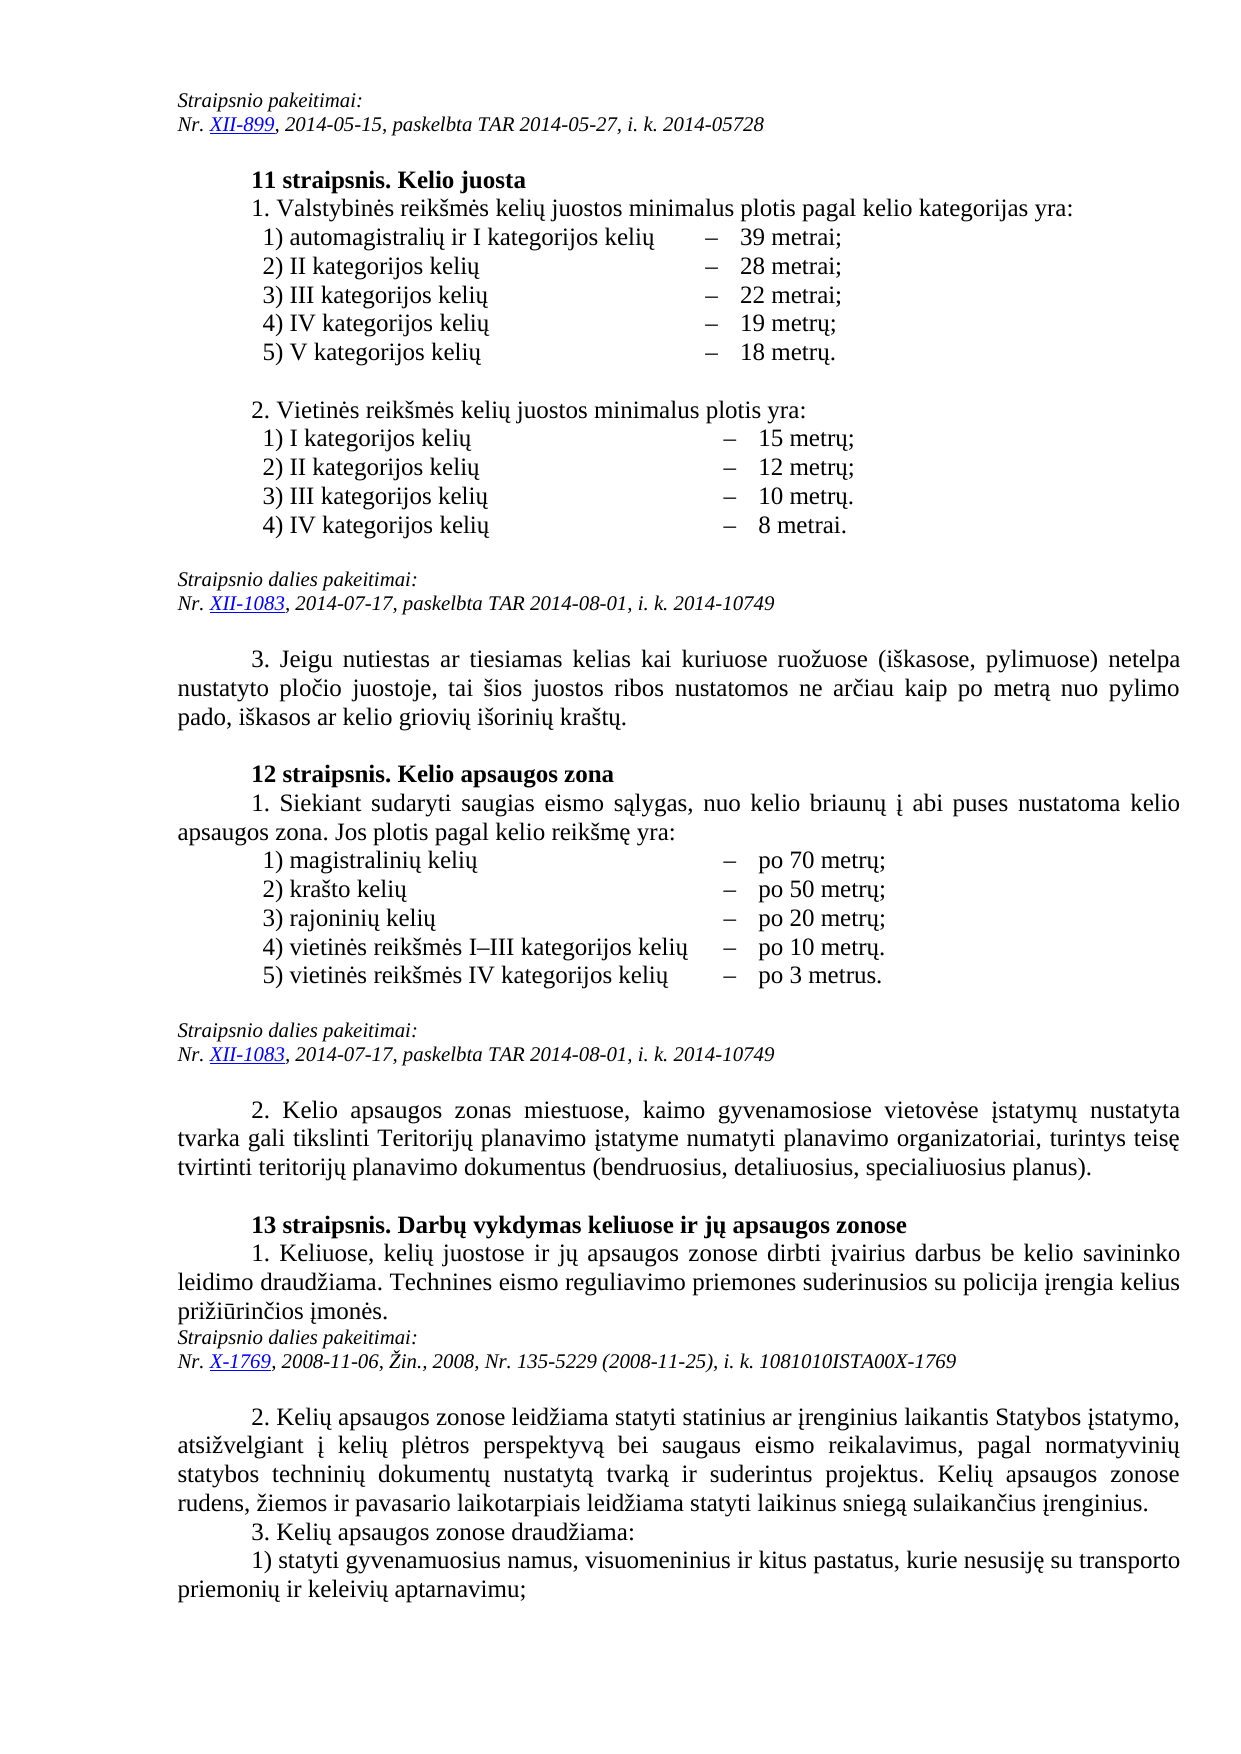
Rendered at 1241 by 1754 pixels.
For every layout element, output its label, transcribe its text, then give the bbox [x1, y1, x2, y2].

table_cell 22 metrai; [729, 280, 1181, 308]
text Straipsnio dalies pakeitimai: [177, 1018, 1181, 1042]
text Straipsnio pakeitimai: [177, 88, 1181, 112]
table_cell 5) vietinės reikšmės IV kategorijos kelių [177, 960, 705, 989]
text Nr. XII-899, 2014-05-15, paskelbta TAR 2014-05-27, i. k. 2014-05728 [177, 112, 1181, 136]
text 2. Vietinės reikšmės kelių juostos minimalus plotis yra: [177, 395, 1181, 423]
table_cell – [705, 903, 747, 932]
table_cell 10 metrų. [747, 481, 1199, 510]
table_cell – [687, 251, 729, 280]
text 1) statyti gyvenamuosius namus, visuomeninius ir kitus pastatus, kurie nesusiję su transporto priemonių ir keleivių aptarnavimu; [177, 1545, 1181, 1603]
table_header – [705, 424, 747, 452]
table_cell 4) vietinės reikšmės I–III kategorijos kelių [177, 932, 705, 960]
table_cell – [705, 960, 747, 989]
table_cell po 3 metrus. [747, 960, 1199, 989]
table_cell – [705, 932, 747, 960]
text 12 straipsnis. Kelio apsaugos zona [177, 759, 1181, 788]
table_cell – [687, 280, 729, 308]
text 1. Valstybinės reikšmės kelių juostos minimalus plotis pagal kelio kategorijas yra: [177, 193, 1181, 222]
table_cell – [705, 510, 747, 538]
text Nr. XII-1083, 2014-07-17, paskelbta TAR 2014-08-01, i. k. 2014-10749 [177, 591, 1181, 615]
table_cell – [687, 309, 729, 337]
text 1. Siekiant sudaryti saugias eismo sąlygas, nuo kelio briaunų į abi puses nustatoma kelio apsaugos zona. Jos plotis pagal kelio reikšmę yra: [177, 788, 1181, 845]
table_cell – [687, 337, 729, 366]
text 2. Kelių apsaugos zonose leidžiama statyti statinius ar įrenginius laikantis Statybos įstatymo, atsižvelgiant į kelių plėtros perspektyvą bei saugaus eismo reikalavimus, pagal normatyvinių statybos techninių dokumentų nustatytą tvarką ir suderintus projektus. Kelių apsaugos zonose rudens, žiemos ir pavasario laikotarpiais leidžiama statyti laikinus sniegą sulaikančius įrenginius. [177, 1402, 1181, 1517]
text 2. Kelio apsaugos zonas miestuose, kaimo gyvenamosiose vietovėse įstatymų nustatyta tvarka gali tikslinti Teritorijų planavimo įstatyme numatyti planavimo organizatoriai, turintys teisę tvirtinti teritorijų planavimo dokumentus (bendruosius, detaliuosius, specialiuosius planus). [177, 1095, 1181, 1181]
table_header 1) magistralinių kelių [177, 845, 705, 874]
text 11 straipsnis. Kelio juosta [177, 165, 1181, 193]
text 1. Keliuose, kelių juostose ir jų apsaugos zonose dirbti įvairius darbus be kelio savininko leidimo draudžiama. Technines eismo reguliavimo priemones suderinusios su policija įrengia kelius prižiūrinčios įmonės. [177, 1238, 1181, 1325]
text 3. Jeigu nutiestas ar tiesiamas kelias kai kuriuose ruožuose (iškasose, pylimuose) netelpa nustatyto pločio juostoje, tai šios juostos ribos nustatomos ne arčiau kaip po metrą nuo pylimo pado, iškasos ar kelio griovių išorinių kraštų. [177, 644, 1181, 730]
table_cell po 20 metrų; [747, 903, 1199, 932]
text 13 straipsnis. Darbų vykdymas keliuose ir jų apsaugos zonose [177, 1210, 1181, 1238]
table_cell po 10 metrų. [747, 932, 1199, 960]
table_header 1) automagistralių ir I kategorijos kelių [177, 222, 687, 251]
table_cell 4) IV kategorijos kelių [177, 510, 705, 538]
text Straipsnio dalies pakeitimai: [177, 567, 1181, 591]
table_cell 2) II kategorijos kelių [177, 251, 687, 280]
table_cell 28 metrai; [729, 251, 1181, 280]
table_header – [705, 845, 747, 874]
table_cell 2) II kategorijos kelių [177, 452, 705, 481]
table_cell 8 metrai. [747, 510, 1199, 538]
table_header po 70 metrų; [747, 845, 1199, 874]
text Nr. XII-1083, 2014-07-17, paskelbta TAR 2014-08-01, i. k. 2014-10749 [177, 1042, 1181, 1066]
table_cell – [705, 481, 747, 510]
table_cell 4) IV kategorijos kelių [177, 309, 687, 337]
table_cell 5) V kategorijos kelių [177, 337, 687, 366]
text Nr. X-1769, 2008-11-06, Žin., 2008, Nr. 135-5229 (2008-11-25), i. k. 1081010ISTA00X-1769 [177, 1349, 1181, 1373]
table_cell 18 metrų. [729, 337, 1181, 366]
table_header 1) I kategorijos kelių [177, 424, 705, 452]
table_header – [687, 222, 729, 251]
table_cell – [705, 874, 747, 903]
table_header 39 metrai; [729, 222, 1181, 251]
table_cell 3) III kategorijos kelių [177, 481, 705, 510]
table_header 15 metrų; [747, 424, 1199, 452]
table_cell – [705, 452, 747, 481]
table_cell 12 metrų; [747, 452, 1199, 481]
table_cell 2) krašto kelių [177, 874, 705, 903]
text 3. Kelių apsaugos zonose draudžiama: [177, 1517, 1181, 1545]
text Straipsnio dalies pakeitimai: [177, 1325, 1181, 1349]
table_cell 3) rajoninių kelių [177, 903, 705, 932]
table_cell 19 metrų; [729, 309, 1181, 337]
table_cell po 50 metrų; [747, 874, 1199, 903]
table_cell 3) III kategorijos kelių [177, 280, 687, 308]
